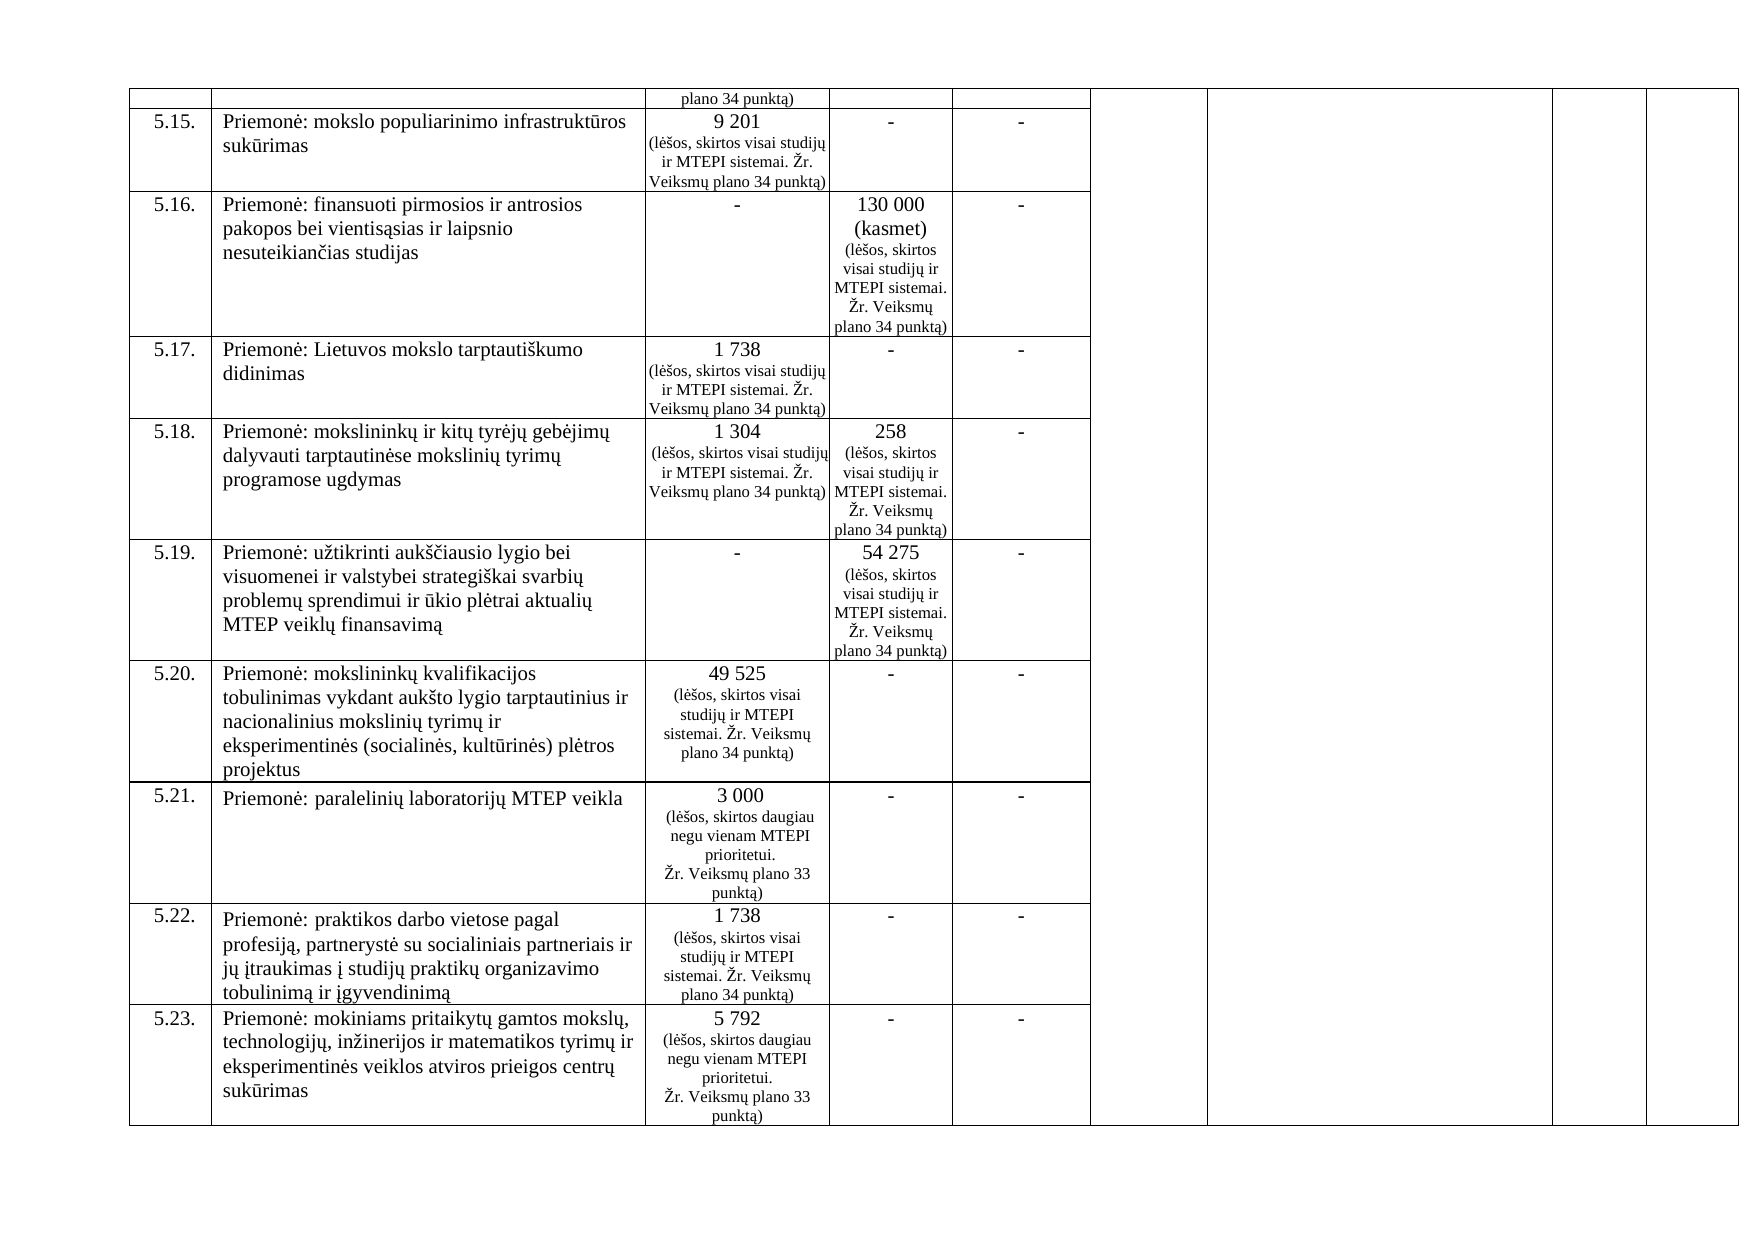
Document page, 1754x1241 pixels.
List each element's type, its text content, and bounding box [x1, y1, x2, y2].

table_cell 5.21. [130, 783, 211, 902]
table_cell 5.15. [130, 109, 211, 191]
table_cell 5.22. [130, 904, 211, 1004]
table_cell Priemonė: užtikrinti aukščiausio lygio bei visuomenei ir valstybei strategiškai svarbių problemų sprendimui ir ūkio plėtrai aktualių MTEP veiklų finansavimą [212, 540, 645, 660]
table_cell - [830, 89, 952, 108]
table_cell Priemonė: mokiniams pritaikytų gamtos mokslų, technologijų, inžinerijos ir matematikos tyrimų ir eksperimentinės veiklos atviros prieigos centrų sukūrimas [212, 1005, 645, 1125]
table_cell - [953, 1005, 1090, 1125]
table_cell - [953, 783, 1090, 902]
table_cell [1091, 89, 1207, 1125]
table_cell 3 000 (lėšos, skirtos daugiau negu vienam MTEPI prioritetui. Žr. Veiksmų plano 33 punktą) [646, 783, 829, 902]
table_cell - [953, 337, 1090, 418]
table_cell Priemonė: mokslo populiarinimo infrastruktūros sukūrimas [212, 109, 645, 191]
table_cell - [953, 192, 1090, 336]
table_cell - [830, 783, 952, 902]
table_cell 5.23. [130, 1005, 211, 1125]
table_cell Priemonė: paralelinių laboratorijų MTEP veikla [212, 783, 645, 902]
table_cell - [953, 109, 1090, 191]
table_cell Priemonė: mokslininkų kvalifikacijos tobulinimas vykdant aukšto lygio tarptautinius ir nacionalinius mokslinių tyrimų ir eksperimentinės (socialinės, kultūrinės) plėtros projektus [212, 661, 645, 781]
table_cell 1 738 (lėšos, skirtos visai studijų ir MTEPI sistemai. Žr. Veiksmų plano 34 punktą) [646, 337, 829, 418]
table_cell [1553, 89, 1646, 1125]
table_cell [1647, 89, 1738, 1125]
table_cell - [830, 661, 952, 781]
table_cell Priemonė: mokslininkų ir kitų tyrėjų gebėjimų dalyvauti tarptautinėse mokslinių tyrimų programose ugdymas [212, 419, 645, 539]
table_cell 1 738 (lėšos, skirtos visai studijų ir MTEPI sistemai. Žr. Veiksmų plano 34 punktą) [646, 904, 829, 1004]
table_cell - [646, 540, 829, 660]
table_cell 5.18. [130, 419, 211, 539]
table_cell - [953, 540, 1090, 660]
table_cell - [953, 419, 1090, 539]
table_cell 9 201 (lėšos, skirtos visai studijų ir MTEPI sistemai. Žr. Veiksmų plano 34 punktą) [646, 109, 829, 191]
table_cell [1208, 89, 1552, 1125]
table_cell - [830, 337, 952, 418]
table_cell 5.19. [130, 540, 211, 660]
table_cell 130 000 (kasmet) (lėšos, skirtos visai studijų ir MTEPI sistemai. Žr. Veiksmų plano 34 punktą) [830, 192, 952, 336]
table_cell - [830, 109, 952, 191]
table_cell Priemonė: Lietuvos mokslo tarptautiškumo didinimas [212, 337, 645, 418]
table_cell 5.16. [130, 192, 211, 336]
table_cell - [830, 904, 952, 1004]
table_cell 5.17. [130, 337, 211, 418]
table_cell 5.20. [130, 661, 211, 781]
table_cell 5 792 (lėšos, skirtos daugiau negu vienam MTEPI prioritetui. Žr. Veiksmų plano 33 punktą) [646, 1005, 829, 1125]
table_cell - [953, 89, 1090, 108]
table_cell - [646, 192, 829, 336]
table_cell Priemonė: praktikos darbo vietose pagal profesiją, partnerystė su socialiniais partneriais ir jų įtraukimas į studijų praktikų organizavimo tobulinimą ir įgyvendinimą [212, 904, 645, 1004]
table_cell [212, 89, 645, 108]
table_cell 258 (lėšos, skirtos visai studijų ir MTEPI sistemai. Žr. Veiksmų plano 34 punktą) [830, 419, 952, 539]
table_cell - [953, 661, 1090, 781]
table_cell Priemonė: finansuoti pirmosios ir antrosios pakopos bei vientisąsias ir laipsnio nesuteikiančias studijas [212, 192, 645, 336]
table_cell 49 525 (lėšos, skirtos visai studijų ir MTEPI sistemai. Žr. Veiksmų plano 34 punktą) [646, 661, 829, 781]
table_cell 1 304 (lėšos, skirtos visai studijų ir MTEPI sistemai. Žr. Veiksmų plano 34 punktą) [646, 419, 829, 539]
table_cell - [830, 1005, 952, 1125]
table_cell - [953, 904, 1090, 1004]
table_cell 54 275 (lėšos, skirtos visai studijų ir MTEPI sistemai. Žr. Veiksmų plano 34 punktą) [830, 540, 952, 660]
table_cell plano 34 punktą) [646, 89, 829, 108]
table_cell [130, 89, 211, 108]
